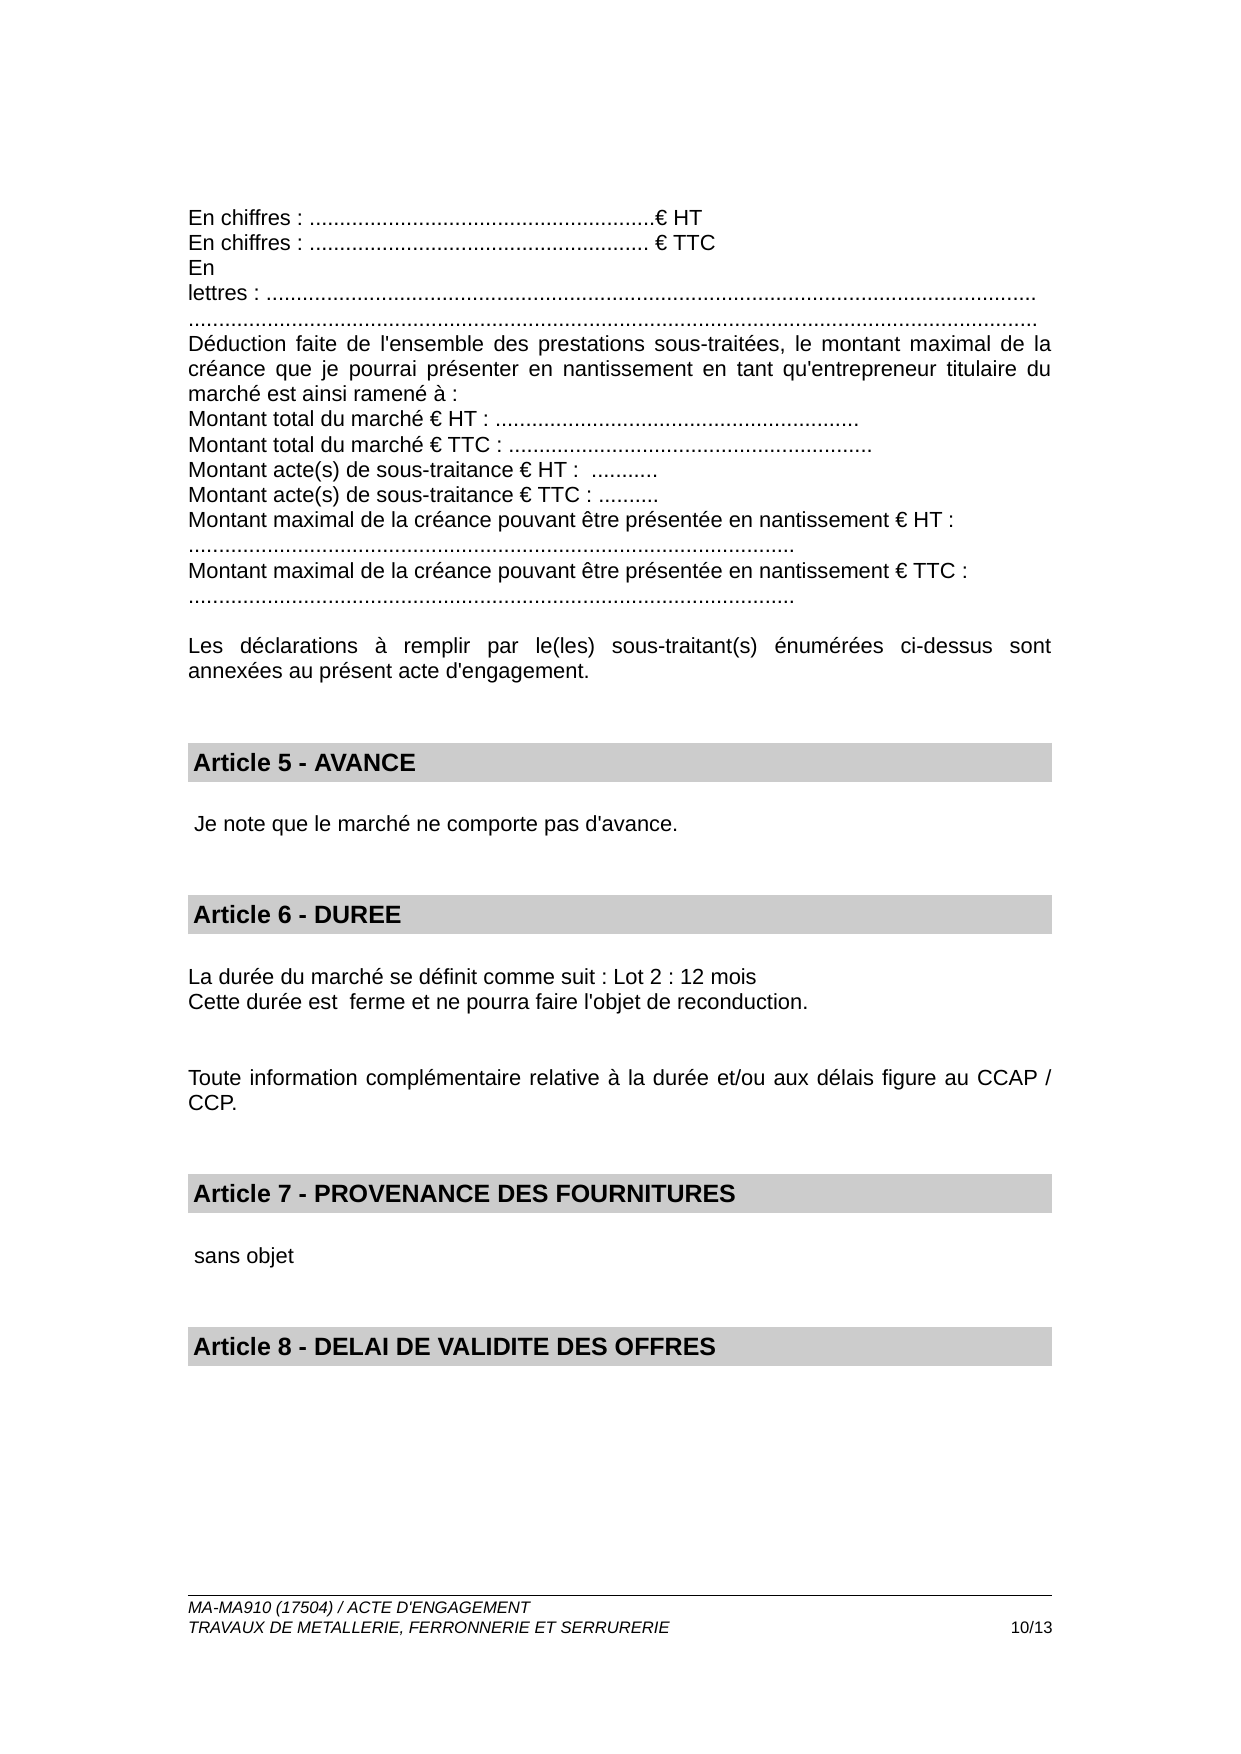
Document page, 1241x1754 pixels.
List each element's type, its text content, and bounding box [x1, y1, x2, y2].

text Montant total du marché € HT : ............................................................ [188, 406, 1052, 431]
text Je note que le marché ne comporte pas d'avance. [188, 811, 1052, 836]
text ............................................................................................................................................ [188, 305, 1052, 331]
text En chiffres : .........................................................€ HT [188, 204, 1052, 230]
text En chiffres : ........................................................ € TTC [188, 230, 1052, 255]
text Cette durée est ferme et ne pourra faire l'objet de reconduction. [188, 989, 1052, 1014]
text Déduction faite de l'ensemble des prestations sous-traitées, le montant maximal de la créance que je pourrai présenter en nantissement en tant qu'entrepreneur titulaire du marché est ainsi ramené à : [188, 331, 1052, 406]
text Montant total du marché € TTC : ............................................................ [188, 431, 1052, 457]
text En lettres : ............................................................................................................................... [188, 255, 1052, 305]
text .................................................................................................... [188, 583, 1052, 608]
subtitle DUREE [190, 898, 1050, 932]
text Montant acte(s) de sous-traitance € HT : ........... [188, 457, 1052, 482]
text Montant maximal de la créance pouvant être présentée en nantissement € HT : [188, 507, 1052, 532]
text Montant acte(s) de sous-traitance € TTC : .......... [188, 482, 1052, 507]
text .................................................................................................... [188, 532, 1052, 557]
subtitle DELAI DE VALIDITE DES OFFRES [190, 1329, 1050, 1364]
text La durée du marché se définit comme suit : Lot 2 : 12 mois [188, 964, 1052, 989]
subtitle PROVENANCE DES FOURNITURES [190, 1176, 1050, 1211]
subtitle AVANCE [190, 745, 1050, 779]
text Toute information complémentaire relative à la durée et/ou aux délais figure au CCAP / CCP. [188, 1064, 1052, 1115]
text Montant maximal de la créance pouvant être présentée en nantissement € TTC : [188, 557, 1052, 583]
text sans objet [188, 1242, 1052, 1268]
text Les déclarations à remplir par le(les) sous-traitant(s) énumérées ci-dessus sont annexées au présent acte d'engagement. [188, 633, 1052, 683]
